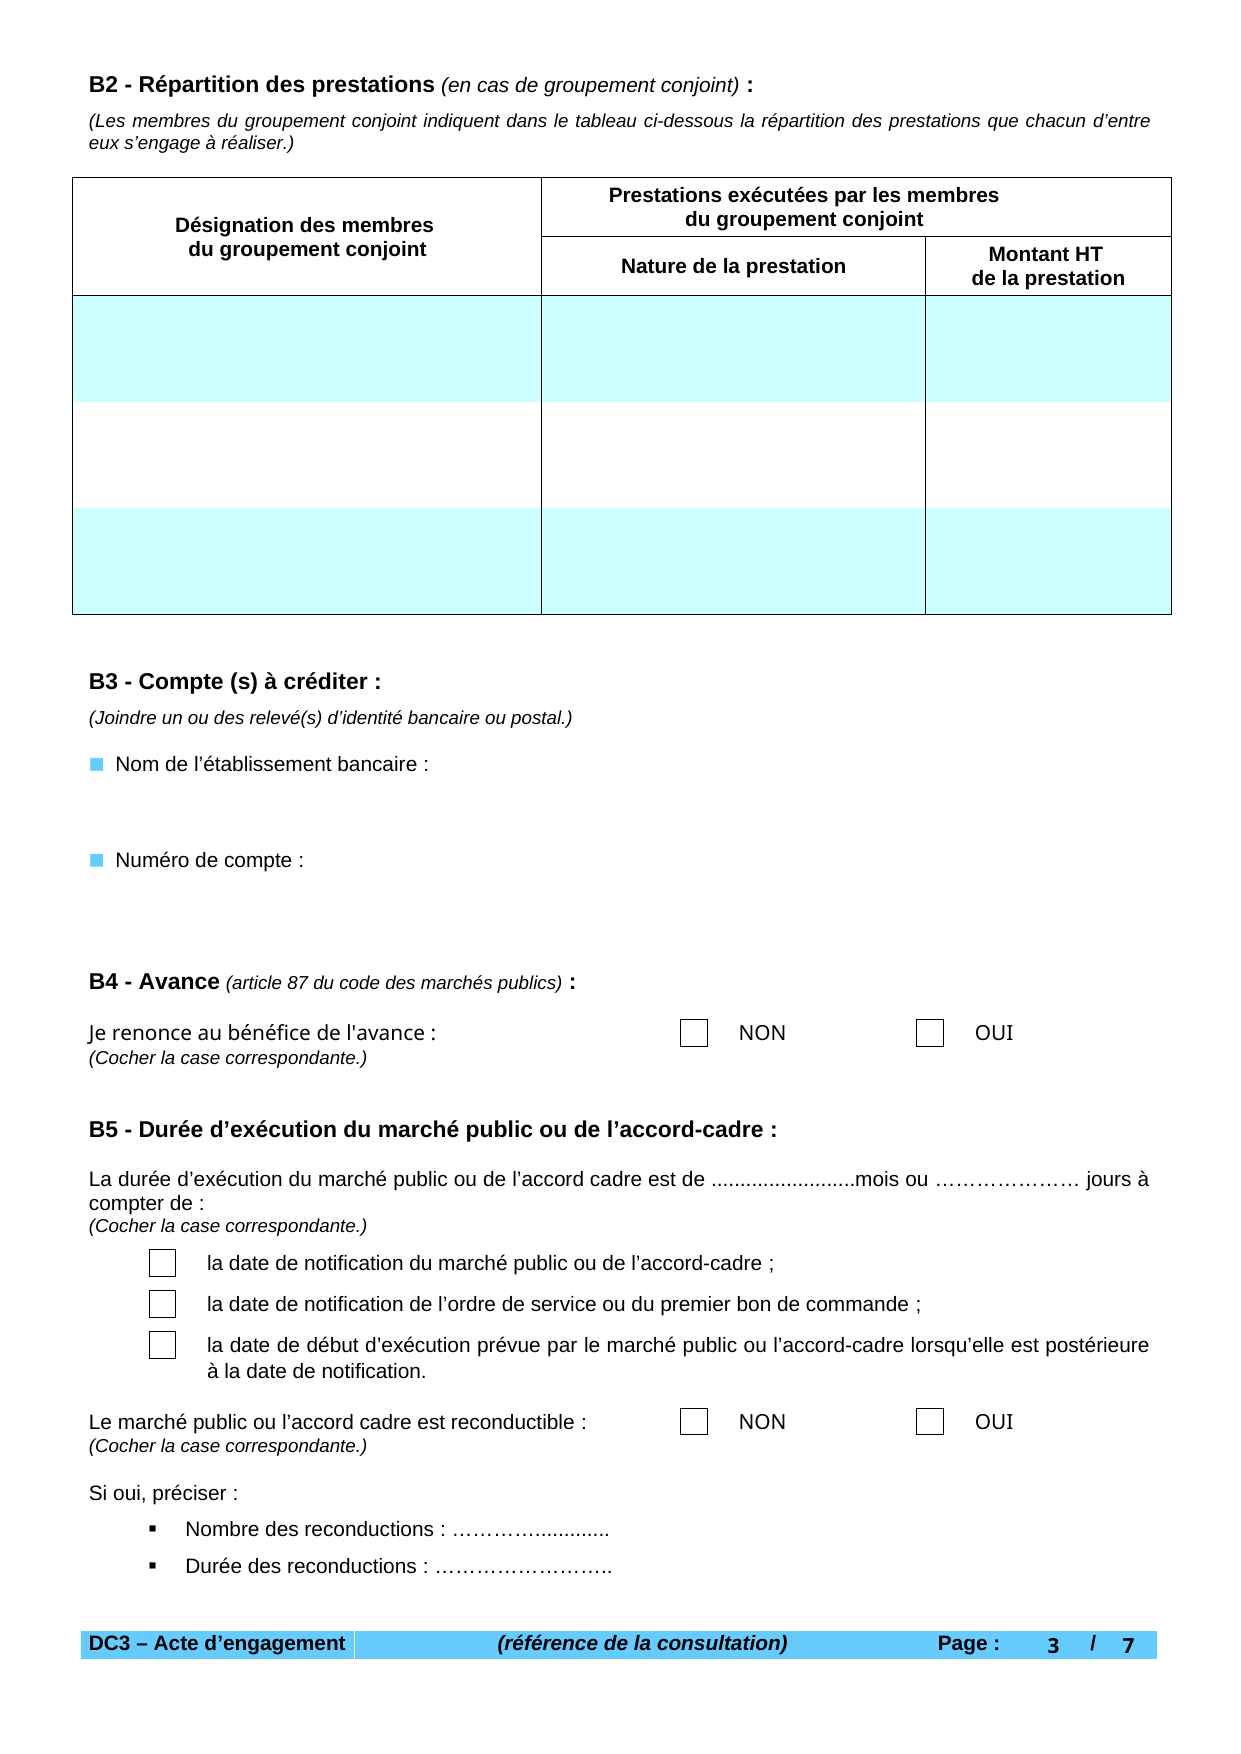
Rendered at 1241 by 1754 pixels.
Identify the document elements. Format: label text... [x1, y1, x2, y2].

table_cell [73, 402, 541, 508]
table_cell [73, 296, 541, 402]
table_cell Montant HT de la prestation [926, 237, 1171, 295]
text la date de notification du marché public ou de l’accord-cadre ; [148, 1248, 1152, 1277]
text  Numéro de compte : [89, 848, 1152, 872]
list Nombre des reconductions : …………............. [148, 1517, 1152, 1541]
text Je renonce au bénéfice de l'avance : NON OUI [89, 1018, 1152, 1047]
table_cell [542, 402, 925, 508]
text B3 - Compte (s) à créditer : [89, 668, 1152, 694]
table_cell [542, 296, 925, 402]
list Durée des reconductions : …………………….. [148, 1554, 1152, 1578]
table_header Désignation des membres du groupement conjoint [73, 178, 541, 295]
table_cell [73, 508, 541, 614]
subtitle B5 - Durée d’exécution du marché public ou de l’accord-cadre : [89, 1116, 1152, 1143]
text (Les membres du groupement conjoint indiquent dans le tableau ci-dessous la répartition des prestations que chacun d’entre eux s’engage à réaliser.) [89, 110, 1152, 153]
table_header Prestations exécutées par les membres du groupement conjoint [542, 178, 1171, 236]
text (Cocher la case correspondante.) [89, 1214, 1152, 1236]
text (Joindre un ou des relevé(s) d’identité bancaire ou postal.) [89, 707, 1152, 728]
text (Cocher la case correspondante.) [89, 1047, 1152, 1068]
table_cell Nature de la prestation [542, 237, 925, 295]
text Si oui, préciser : [89, 1481, 1152, 1505]
text (Cocher la case correspondante.) [89, 1435, 1152, 1457]
text B4 - Avance (article 87 du code des marchés publics) : [89, 968, 1152, 994]
text la date de notification de l’ordre de service ou du premier bon de commande ; [148, 1289, 1152, 1318]
text la date de début d’exécution prévue par le marché public ou l’accord-cadre lorsqu’elle est postérieure à la date de notification. [148, 1330, 1152, 1383]
text La durée d’exécution du marché public ou de l’accord cadre est de .........................mois ou ………………… jours à compter de : [89, 1167, 1152, 1214]
table_cell [926, 296, 1171, 402]
text Le marché public ou l’accord cadre est reconductible : NON OUI [89, 1407, 1152, 1435]
text B2 - Répartition des prestations (en cas de groupement conjoint) : [89, 71, 1152, 98]
text  Nom de l’établissement bancaire : [89, 752, 1152, 776]
table_cell [926, 508, 1171, 614]
table_cell [926, 402, 1171, 508]
table_cell [542, 508, 925, 614]
